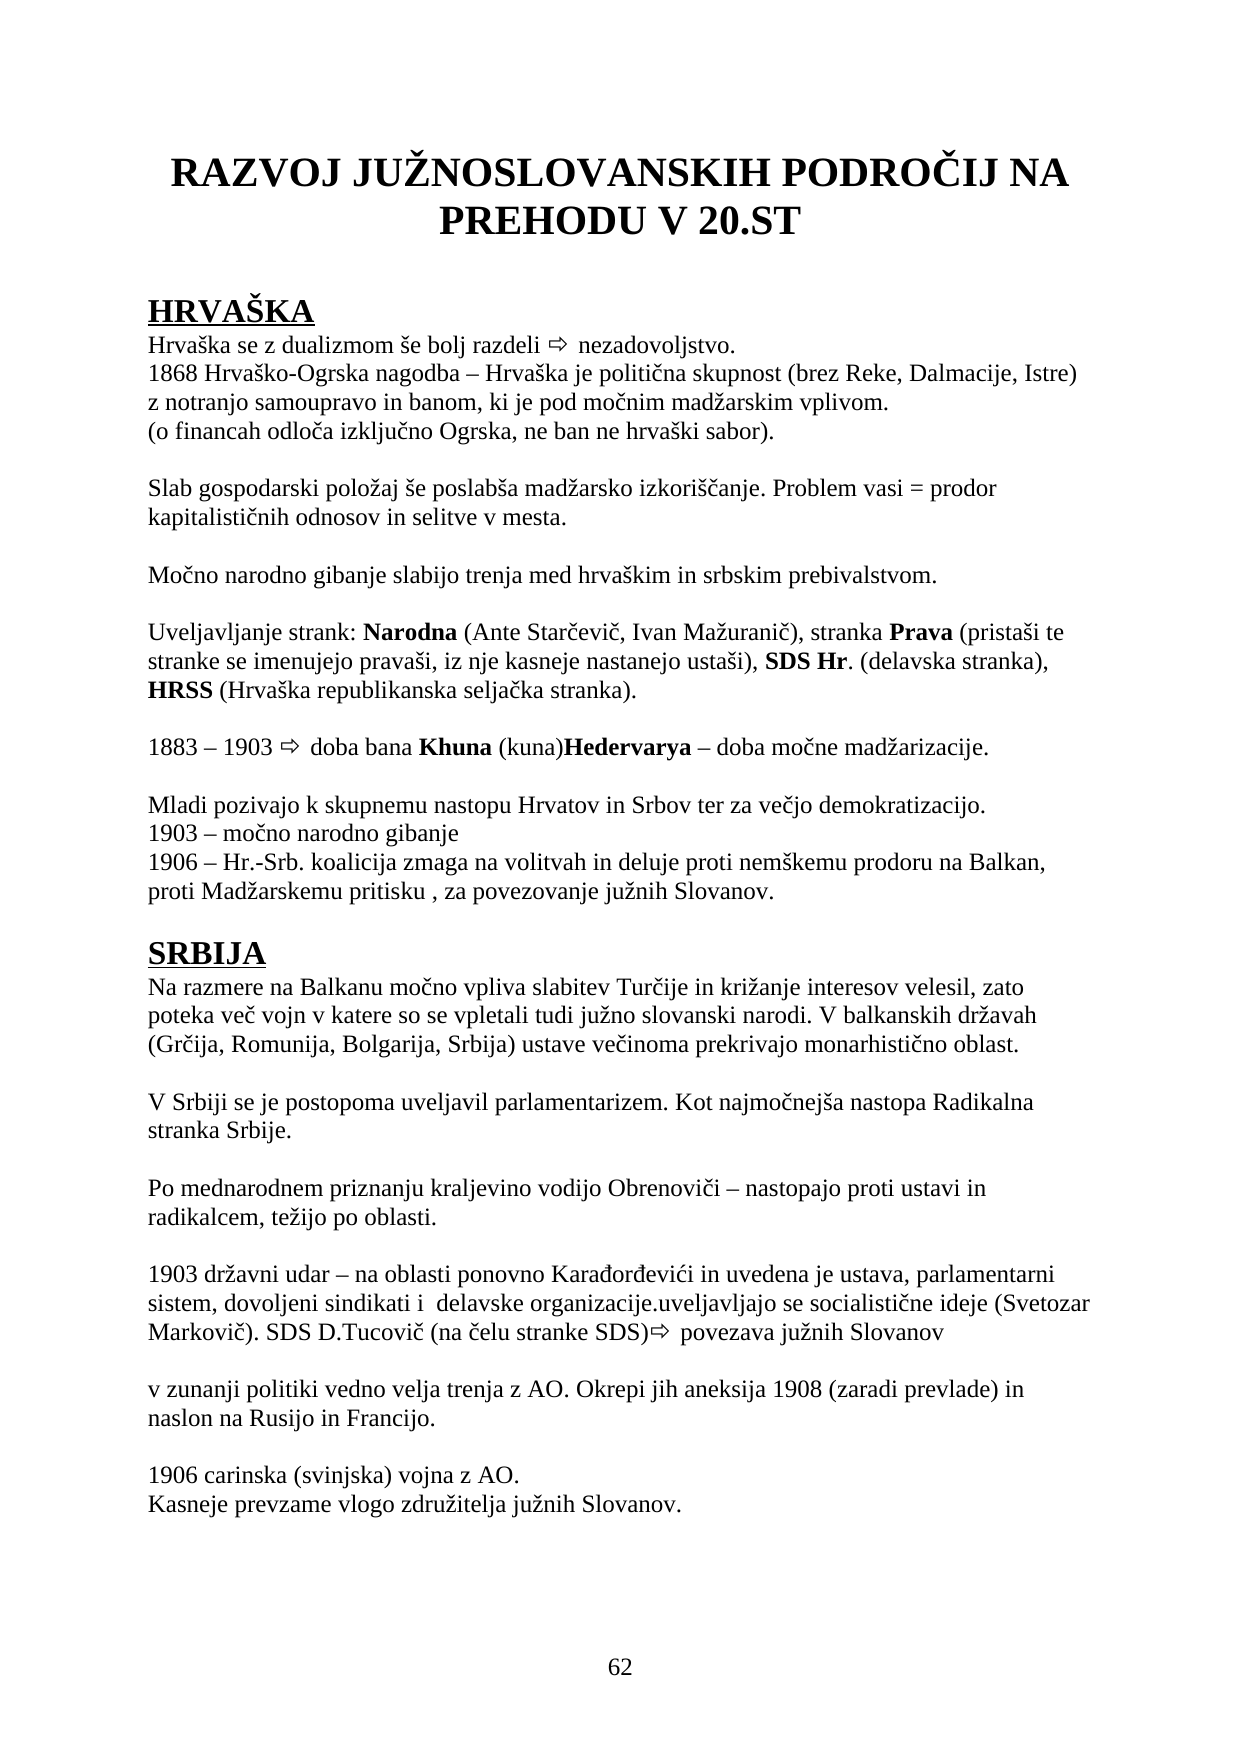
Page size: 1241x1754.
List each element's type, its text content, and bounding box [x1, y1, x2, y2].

text 1868 Hrvaško-Ogrska nagodba – Hrvaška je politična skupnost (brez Reke, Dalmacije, Istre) z notranjo samoupravo in banom, ki je pod močnim madžarskim vplivom. [148, 358, 1093, 416]
subtitle HRVAŠKA [148, 291, 1093, 330]
text Hrvaška se z dualizmom še bolj razdeli  nezadovoljstvo. [148, 330, 1093, 358]
text 1883 – 1903  doba bana Khuna (kuna)Hedervarya – doba močne madžarizacije. [148, 732, 1093, 761]
text V Srbiji se je postopoma uveljavil parlamentarizem. Kot najmočnejša nastopa Radikalna stranka Srbije. [148, 1087, 1093, 1144]
text Na razmere na Balkanu močno vpliva slabitev Turčije in križanje interesov velesil, zato poteka več vojn v katere so se vpletali tudi južno slovanski narodi. V balkanskih državah (Grčija, Romunija, Bolgarija, Srbija) ustave večinoma prekrivajo monarhistično oblast. [148, 972, 1093, 1058]
text Mladi pozivajo k skupnemu nastopu Hrvatov in Srbov ter za večjo demokratizacijo. [148, 790, 1093, 818]
text (o financah odloča izključno Ogrska, ne ban ne hrvaški sabor). [148, 416, 1093, 445]
text RAZVOJ JUŽNOSLOVANSKIH PODROČIJ NA PREHODU V 20.ST [148, 148, 1093, 243]
text Uveljavljanje strank: Narodna (Ante Starčevič, Ivan Mažuranič), stranka Prava (pristaši te stranke se imenujejo pravaši, iz nje kasneje nastanejo ustaši), SDS Hr. (delavska stranka), HRSS (Hrvaška republikanska seljačka stranka). [148, 617, 1093, 703]
subtitle SRBIJA [148, 933, 1093, 972]
text 1903 – močno narodno gibanje [148, 818, 1093, 847]
text Kasneje prevzame vlogo združitelja južnih Slovanov. [148, 1489, 1093, 1518]
text 1906 – Hr.-Srb. koalicija zmaga na volitvah in deluje proti nemškemu prodoru na Balkan, proti Madžarskemu pritisku , za povezovanje južnih Slovanov. [148, 847, 1093, 905]
text Po mednarodnem priznanju kraljevino vodijo Obrenoviči – nastopajo proti ustavi in radikalcem, težijo po oblasti. [148, 1173, 1093, 1231]
text v zunanji politiki vedno velja trenja z AO. Okrepi jih aneksija 1908 (zaradi prevlade) in naslon na Rusijo in Francijo. [148, 1374, 1093, 1432]
text Slab gospodarski položaj še poslabša madžarsko izkoriščanje. Problem vasi = prodor kapitalističnih odnosov in selitve v mesta. [148, 473, 1093, 531]
text Močno narodno gibanje slabijo trenja med hrvaškim in srbskim prebivalstvom. [148, 560, 1093, 588]
text 1906 carinska (svinjska) vojna z AO. [148, 1461, 1093, 1489]
text 1903 državni udar – na oblasti ponovno Karađorđevići in uvedena je ustava, parlamentarni sistem, dovoljeni sindikati i delavske organizacije.uveljavljajo se socialistične ideje (Svetozar Markovič). SDS D.Tucovič (na čelu stranke SDS) povezava južnih Slovanov [148, 1259, 1093, 1346]
